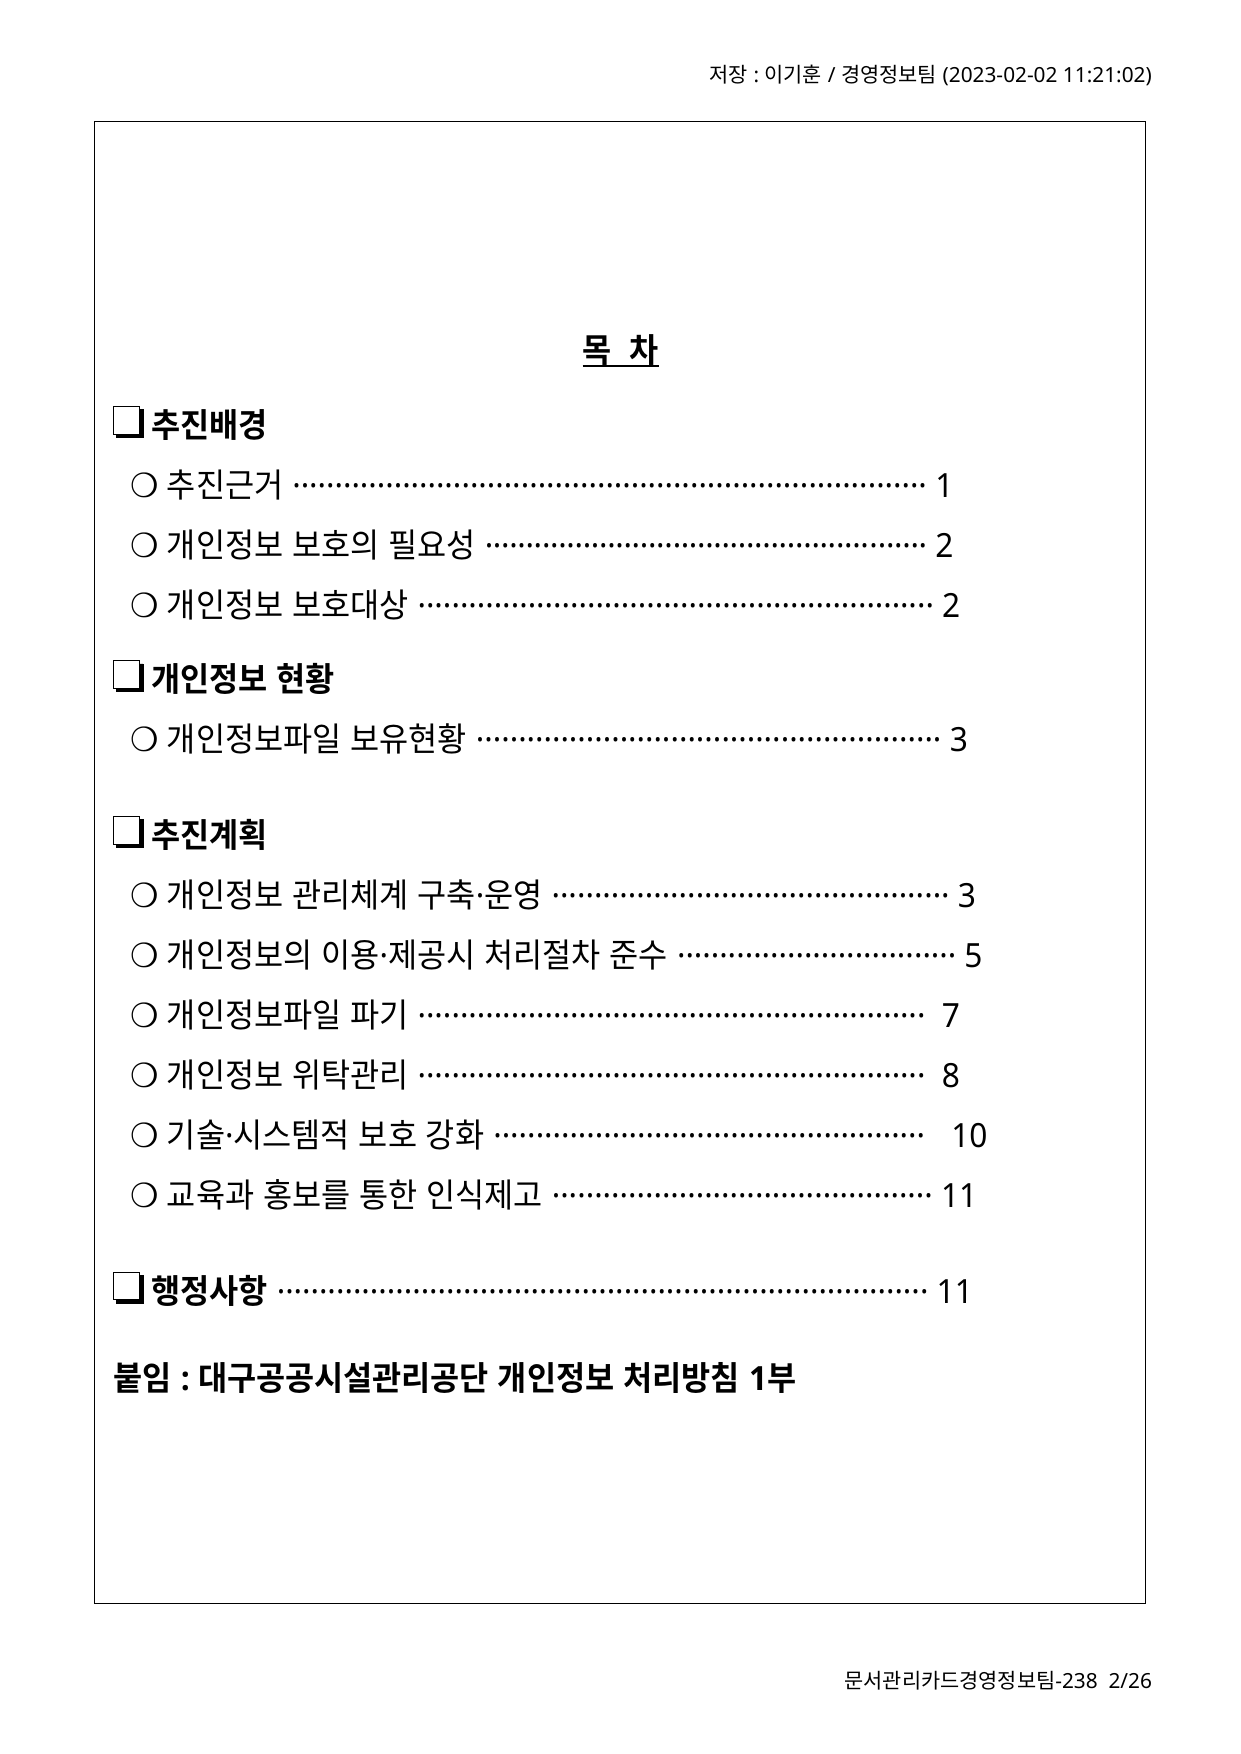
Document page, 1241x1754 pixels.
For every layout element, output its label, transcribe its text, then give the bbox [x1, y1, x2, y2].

table_header 목 차 추진배경 ❍ 추진근거 ··········································································· 1 ❍ 개인정보 보호의 필요성 ······················································ 2 ❍ 개인정보 보호대상 ····························································· 2 개인정보 현황 ❍ 개인정보파일 보유현황 ······················································· 3 추진계획 ❍ 개인정보 관리체계 구축·운영 ··············································· 3 ❍ 개인정보의 이용·제공시 처리절차 준수 ································· 5 ❍ 개인정보파일 파기 ···························································· 7 ❍ 개인정보 위탁관리 ···························································· 8 ❍ 기술·시스템적 보호 강화 ··················································· 10 ❍ 교육과 홍보를 통한 인식제고 ············································· 11 행정사항 ············································································· 11 붙임 : 대구공공시설관리공단 개인정보 처리방침 1부 [95, 122, 1145, 1603]
